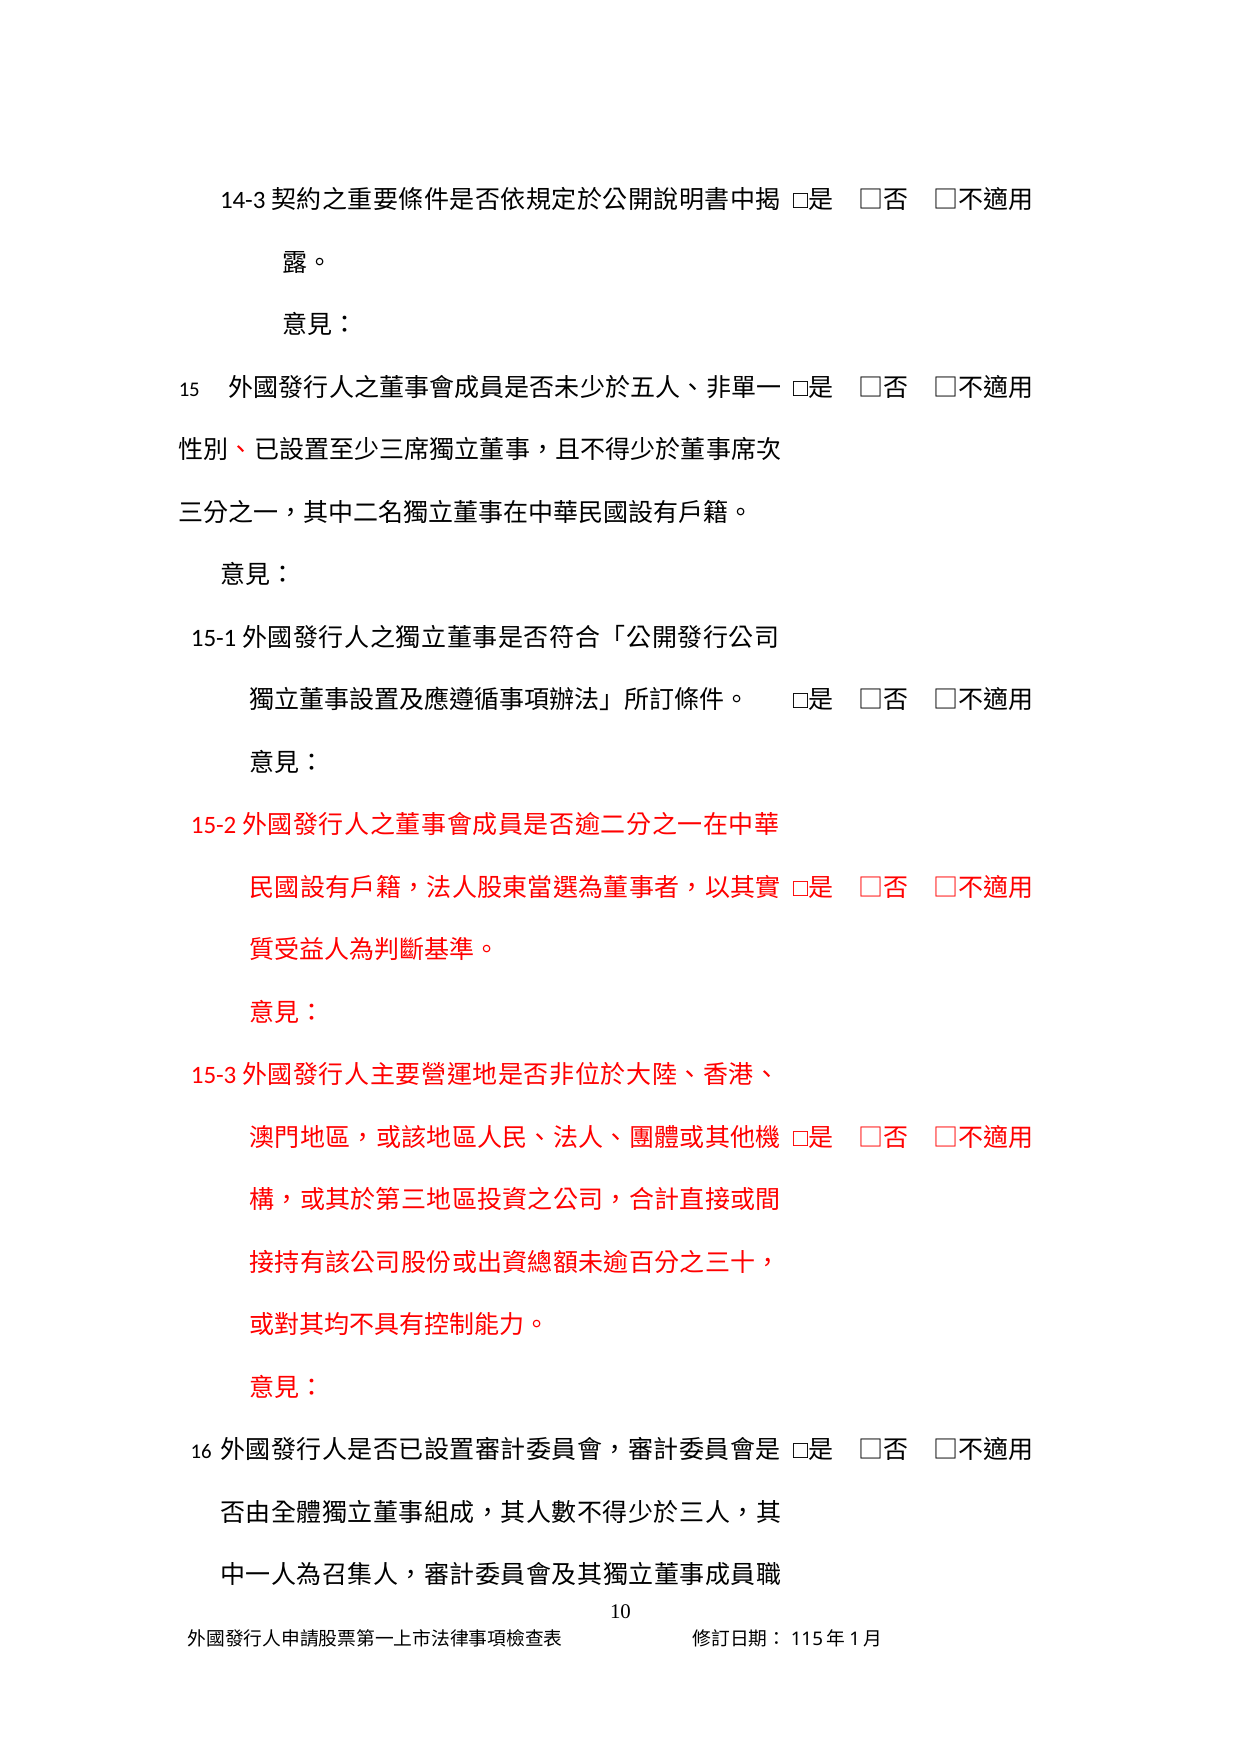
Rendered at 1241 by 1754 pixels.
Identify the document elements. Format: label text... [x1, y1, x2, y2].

table_cell □是 □否 □不適用 [790, 1406, 1073, 1593]
table_cell 14-3契約之重要條件是否依規定於公開說明書中揭露。 意見： [176, 156, 790, 343]
table_cell □是 □否 □不適用 [790, 156, 1073, 343]
table_cell □是 □否 □不適用 □是 □否 □不適用 □是 □否 □不適用 □是 □否 □不適用 [790, 344, 1073, 1406]
table_cell 外國發行人之董事會成員是否未少於五人、非單一性別、已設置至少三席獨立董事，且不得少於董事席次三分之一，其中二名獨立董事在中華民國設有戶籍。 意見： 15-1外國發行人之獨立董事是否符合「公開發行公司獨立董事設置及應遵循事項辦法」所訂條件。 意見： 15-2外國發行人之董事會成員是否逾二分之一在中華民國設有戶籍，法人股東當選為董事者，以其實質受益人為判斷基準。 意見： 15-3外國發行人主要營運地是否非位於大陸、香港、澳門地區，或該地區人民、法人、團體或其他機構，或其於第三地區投資之公司，合計直接或間接持有該公司股份或出資總額未逾百分之三十，或對其均不具有控制能力。 意見： [176, 344, 790, 1406]
table_cell 外國發行人是否已設置審計委員會，審計委員會是否由全體獨立董事組成，其人數不得少於三人，其中一人為召集人，審計委員會及其獨立董事成員職 [176, 1406, 790, 1593]
